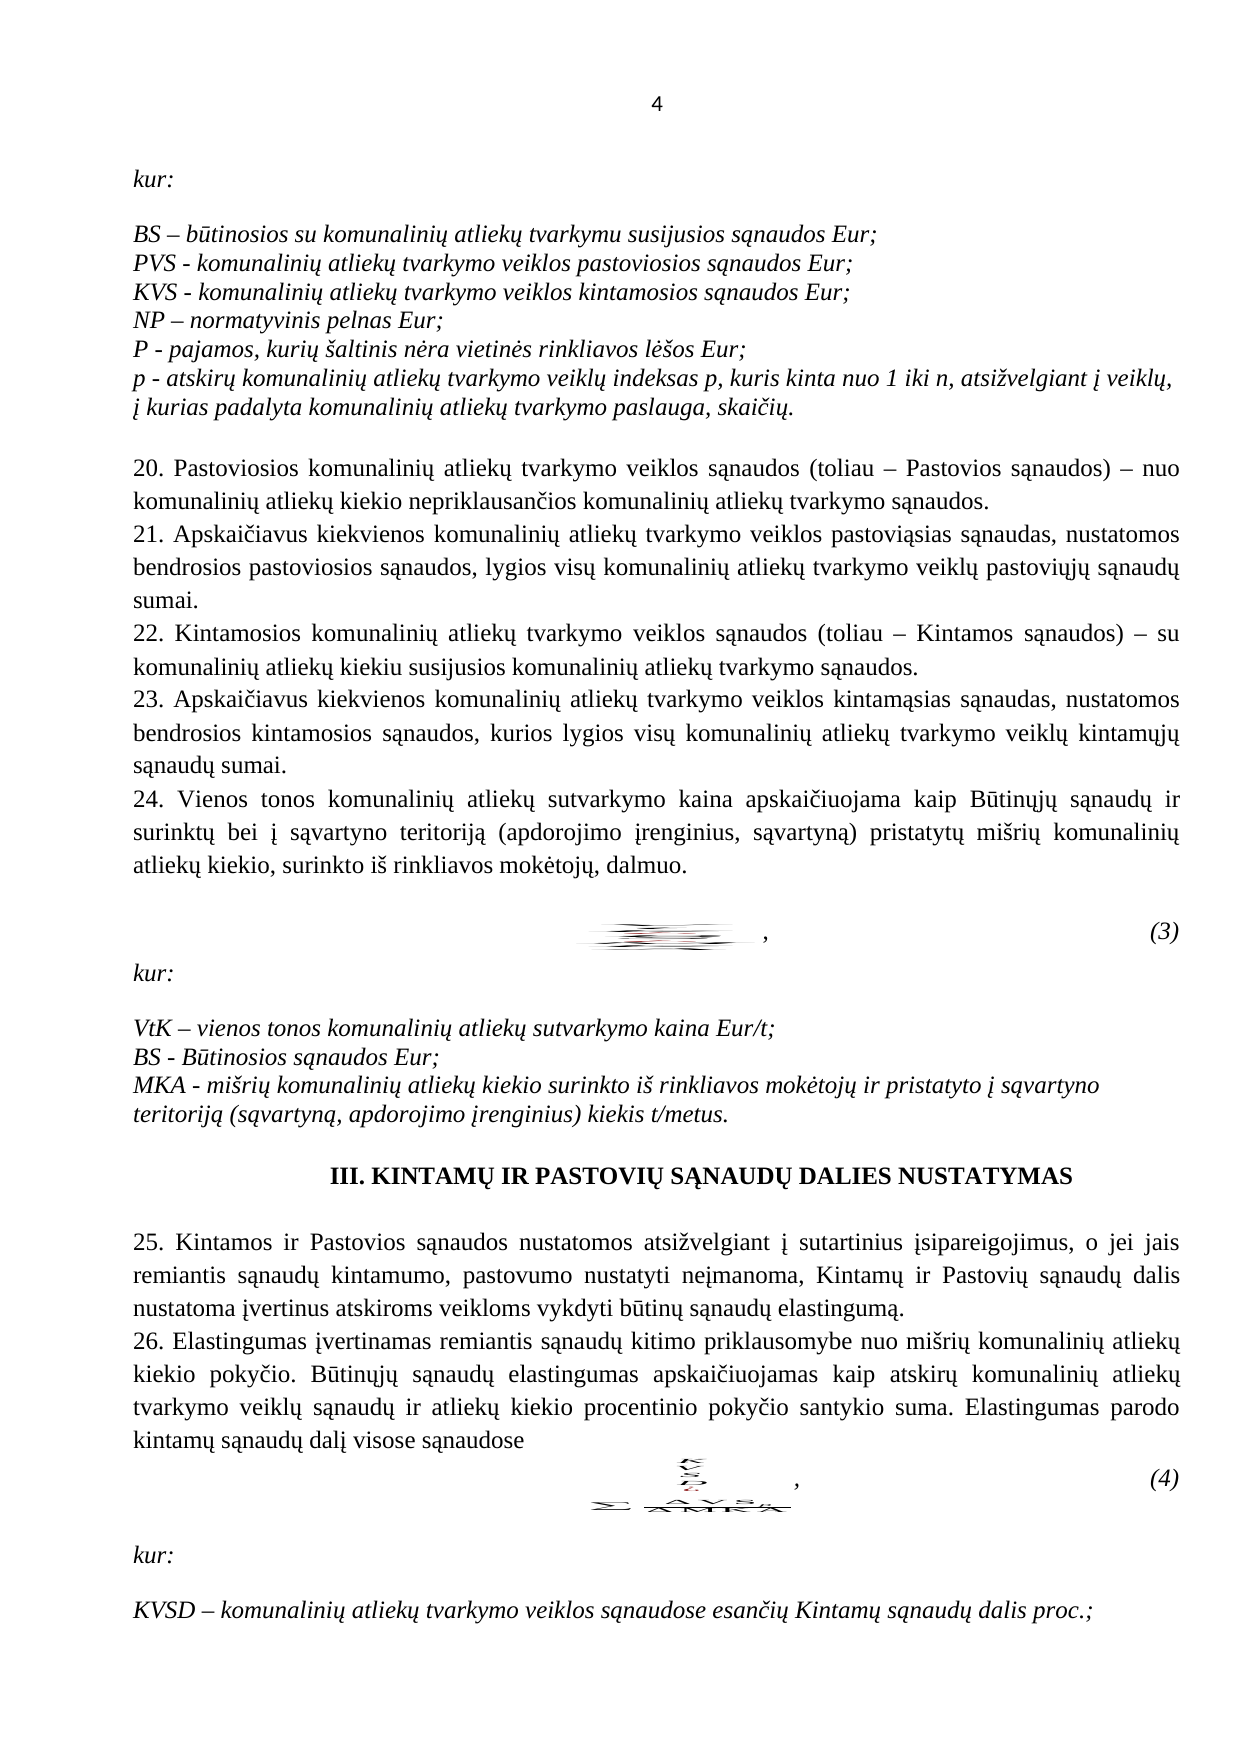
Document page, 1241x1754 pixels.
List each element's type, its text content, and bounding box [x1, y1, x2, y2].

text KVS - komunalinių atliekų tvarkymo veiklos kintamosios sąnaudos Eur; [133, 277, 1181, 305]
text BS – būtinosios su komunalinių atliekų tvarkymu susijusios sąnaudos Eur; [133, 219, 1181, 248]
text 25. Kintamos ir Pastovios sąnaudos nustatomos atsižvelgiant į sutartinius įsipareigojimus, o jei jais remiantis sąnaudų kintamumo, pastovumo nustatyti neįmanoma, Kintamų ir Pastovių sąnaudų dalis nustatoma įvertinus atskiroms veikloms vykdyti būtinų sąnaudų elastingumą. [133, 1227, 1181, 1322]
text 24. Vienos tonos komunalinių atliekų sutvarkymo kaina apskaičiuojama kaip Būtinųjų sąnaudų ir surinktų bei į sąvartyno teritoriją (apdorojimo įrenginius, sąvartyną) pristatytų mišrių komunalinių atliekų kiekio, surinkto iš rinkliavos mokėtojų, dalmuo. [133, 784, 1181, 878]
text 20. Pastoviosios komunalinių atliekų tvarkymo veiklos sąnaudos (toliau – Pastovios sąnaudos) – nuo komunalinių atliekų kiekio nepriklausančios komunalinių atliekų tvarkymo sąnaudos. [133, 453, 1181, 515]
text MKA - mišrių komunalinių atliekų kiekio surinkto iš rinkliavos mokėtojų ir pristatyto į sąvartyno teritoriją (sąvartyną, apdorojimo įrenginius) kiekis t/metus. [133, 1070, 1181, 1128]
text BS - Būtinosios sąnaudos Eur; [133, 1042, 1181, 1070]
text kur: [133, 1540, 1181, 1569]
text P - pajamos, kurių šaltinis nėra vietinės rinkliavos lėšos Eur; [133, 334, 1181, 363]
text , (3) [175, 916, 1181, 954]
text PVS - komunalinių atliekų tvarkymo veiklos pastoviosios sąnaudos Eur; [133, 248, 1181, 277]
text III. KINTAMŲ IR PASTOVIŲ SĄNAUDŲ DALIES NUSTATYMAS [133, 1161, 1181, 1189]
text kur: [133, 958, 1181, 987]
text 26. Elastingumas įvertinamas remiantis sąnaudų kitimo priklausomybe nuo mišrių komunalinių atliekų kiekio pokyčio. Būtinųjų sąnaudų elastingumas apskaičiuojamas kaip atskirų komunalinių atliekų tvarkymo veiklų sąnaudų ir atliekų kiekio procentinio pokyčio santykio suma. Elastingumas parodo kintamų sąnaudų dalį visose sąnaudose [133, 1326, 1181, 1454]
text , (4) [133, 1458, 1181, 1514]
text NP – normatyvinis pelnas Eur; [133, 305, 1181, 334]
text 22. Kintamosios komunalinių atliekų tvarkymo veiklos sąnaudos (toliau – Kintamos sąnaudos) – su komunalinių atliekų kiekiu susijusios komunalinių atliekų tvarkymo sąnaudos. [133, 618, 1181, 680]
text p - atskirų komunalinių atliekų tvarkymo veiklų indeksas p, kuris kinta nuo 1 iki n, atsižvelgiant į veiklų, į kurias padalyta komunalinių atliekų tvarkymo paslauga, skaičių. [133, 363, 1181, 420]
text VtK – vienos tonos komunalinių atliekų sutvarkymo kaina Eur/t; [133, 1013, 1181, 1042]
text kur: [133, 164, 1181, 193]
text 21. Apskaičiavus kiekvienos komunalinių atliekų tvarkymo veiklos pastoviąsias sąnaudas, nustatomos bendrosios pastoviosios sąnaudos, lygios visų komunalinių atliekų tvarkymo veiklų pastoviųjų sąnaudų sumai. [133, 519, 1181, 614]
text KVSD – komunalinių atliekų tvarkymo veiklos sąnaudose esančių Kintamų sąnaudų dalis proc.; [133, 1595, 1181, 1623]
text 23. Apskaičiavus kiekvienos komunalinių atliekų tvarkymo veiklos kintamąsias sąnaudas, nustatomos bendrosios kintamosios sąnaudos, kurios lygios visų komunalinių atliekų tvarkymo veiklų kintamųjų sąnaudų sumai. [133, 684, 1181, 779]
